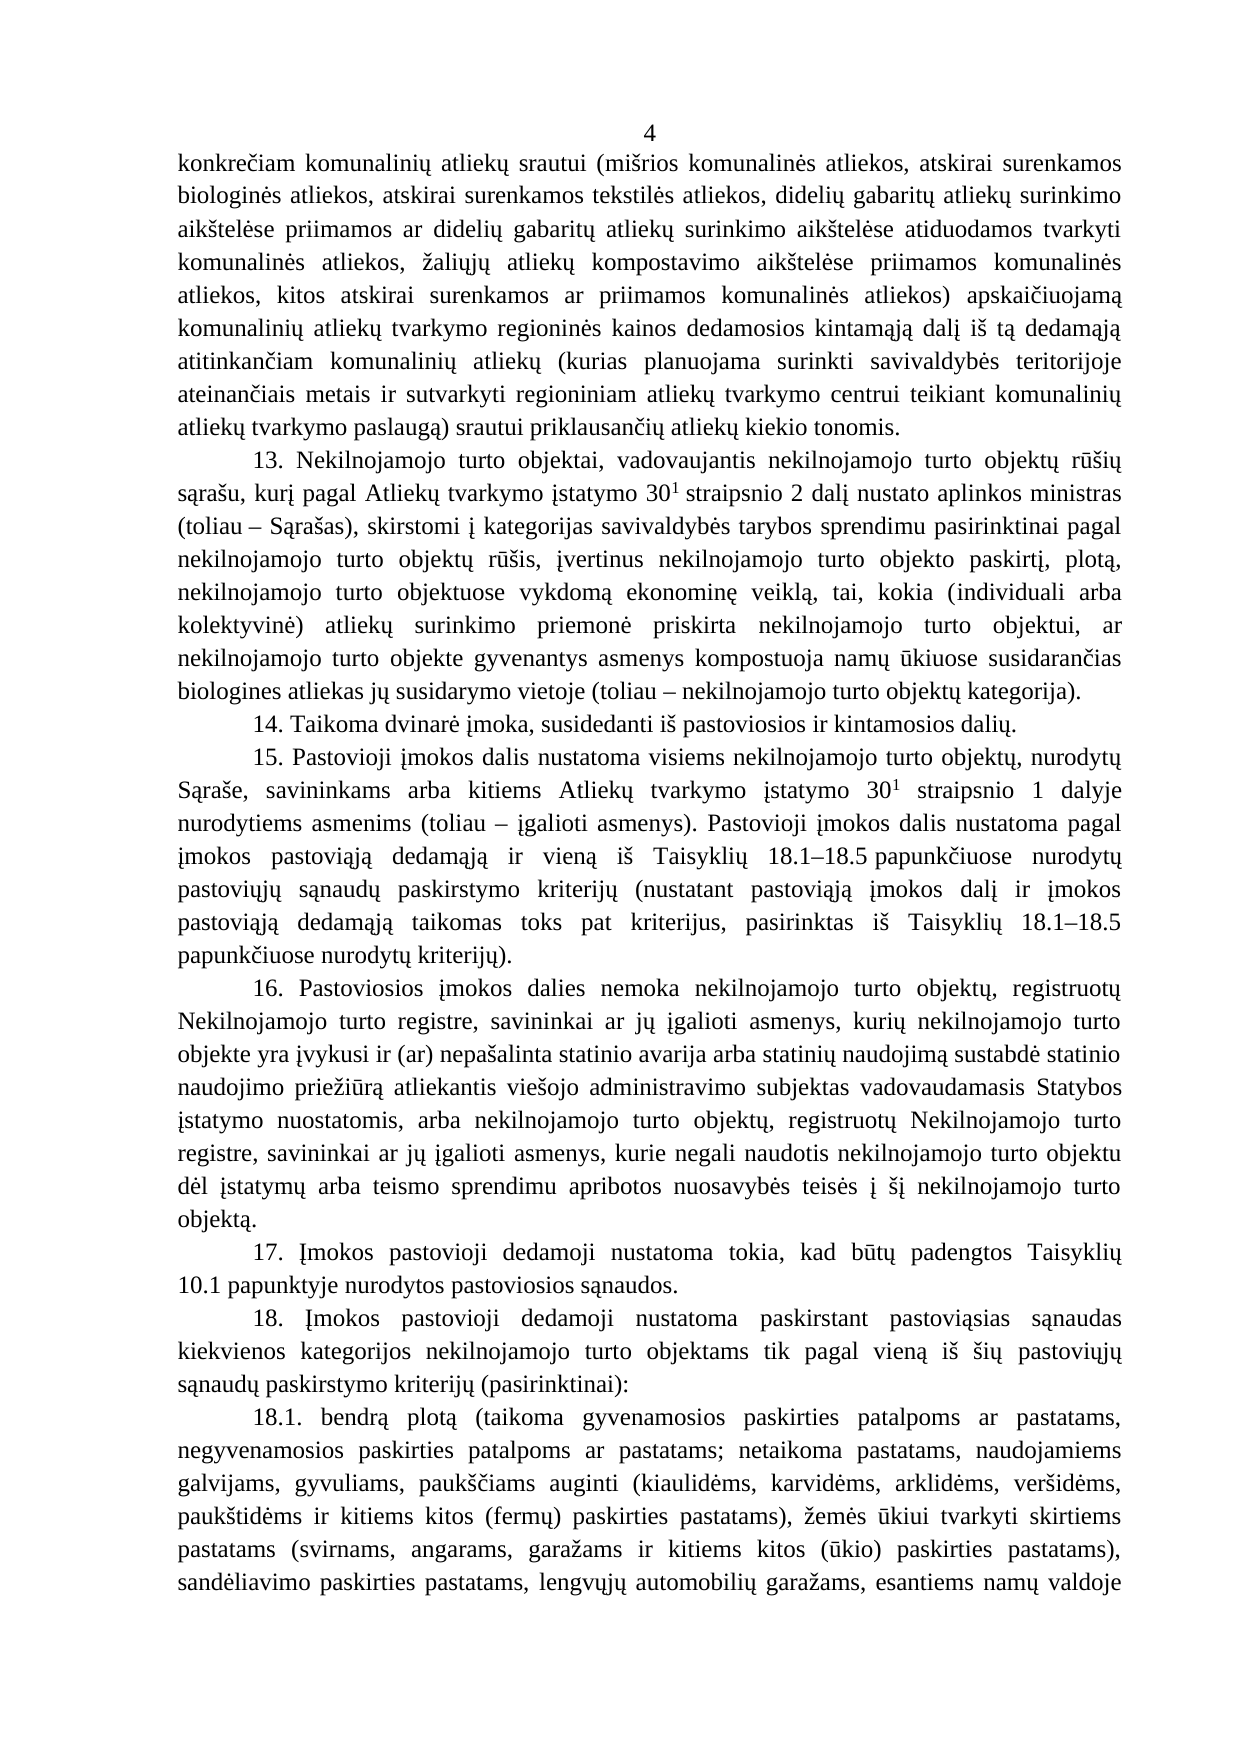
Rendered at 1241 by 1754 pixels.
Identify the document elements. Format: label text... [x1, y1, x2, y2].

text 15. Pastovioji įmokos dalis nustatoma visiems nekilnojamojo turto objektų, nurodytų Sąraše, savininkams arba kitiems Atliekų tvarkymo įstatymo 301 straipsnio 1 dalyje nurodytiems asmenims (toliau – įgalioti asmenys). Pastovioji įmokos dalis nustatoma pagal įmokos pastoviąją dedamąją ir vieną iš Taisyklių 18.1–18.5 papunkčiuose nurodytų pastoviųjų sąnaudų paskirstymo kriterijų (nustatant pastoviąją įmokos dalį ir įmokos pastoviąją dedamąją taikomas toks pat kriterijus, pasirinktas iš Taisyklių 18.1–18.5 papunkčiuose nurodytų kriterijų). [177, 742, 1122, 969]
text 13. Nekilnojamojo turto objektai, vadovaujantis nekilnojamojo turto objektų rūšių sąrašu, kurį pagal Atliekų tvarkymo įstatymo 301 straipsnio 2 dalį nustato aplinkos ministras (toliau – Sąrašas), skirstomi į kategorijas savivaldybės tarybos sprendimu pasirinktinai pagal nekilnojamojo turto objektų rūšis, įvertinus nekilnojamojo turto objekto paskirtį, plotą, nekilnojamojo turto objektuose vykdomą ekonominę veiklą, tai, kokia (individuali arba kolektyvinė) atliekų surinkimo priemonė priskirta nekilnojamojo turto objektui, ar nekilnojamojo turto objekte gyvenantys asmenys kompostuoja namų ūkiuose susidarančias biologines atliekas jų susidarymo vietoje (toliau – nekilnojamojo turto objektų kategorija). [177, 445, 1122, 705]
text 14. Taikoma dvinarė įmoka, susidedanti iš pastoviosios ir kintamosios dalių. [177, 709, 1122, 738]
text konkrečiam komunalinių atliekų srautui (mišrios komunalinės atliekos, atskirai surenkamos biologinės atliekos, atskirai surenkamos tekstilės atliekos, didelių gabaritų atliekų surinkimo aikštelėse priimamos ar didelių gabaritų atliekų surinkimo aikštelėse atiduodamos tvarkyti komunalinės atliekos, žaliųjų atliekų kompostavimo aikštelėse priimamos komunalinės atliekos, kitos atskirai surenkamos ar priimamos komunalinės atliekos) apskaičiuojamą komunalinių atliekų tvarkymo regioninės kainos dedamosios kintamąją dalį iš tą dedamąją atitinkančiam komunalinių atliekų (kurias planuojama surinkti savivaldybės teritorijoje ateinančiais metais ir sutvarkyti regioniniam atliekų tvarkymo centrui teikiant komunalinių atliekų tvarkymo paslaugą) srautui priklausančių atliekų kiekio tonomis. [177, 148, 1122, 441]
text 17. Įmokos pastovioji dedamoji nustatoma tokia, kad būtų padengtos Taisyklių 10.1 papunktyje nurodytos pastoviosios sąnaudos. [177, 1237, 1122, 1299]
text 16. Pastoviosios įmokos dalies nemoka nekilnojamojo turto objektų, registruotų Nekilnojamojo turto registre, savininkai ar jų įgalioti asmenys, kurių nekilnojamojo turto objekte yra įvykusi ir (ar) nepašalinta statinio avarija arba statinių naudojimą sustabdė statinio naudojimo priežiūrą atliekantis viešojo administravimo subjektas vadovaudamasis Statybos įstatymo nuostatomis, arba nekilnojamojo turto objektų, registruotų Nekilnojamojo turto registre, savininkai ar jų įgalioti asmenys, kurie negali naudotis nekilnojamojo turto objektu dėl įstatymų arba teismo sprendimu apribotos nuosavybės teisės į šį nekilnojamojo turto objektą. [177, 973, 1122, 1233]
text 18. Įmokos pastovioji dedamoji nustatoma paskirstant pastoviąsias sąnaudas kiekvienos kategorijos nekilnojamojo turto objektams tik pagal vieną iš šių pastoviųjų sąnaudų paskirstymo kriterijų (pasirinktinai): [177, 1303, 1122, 1398]
text 18.1. bendrą plotą (taikoma gyvenamosios paskirties patalpoms ar pastatams, negyvenamosios paskirties patalpoms ar pastatams; netaikoma pastatams, naudojamiems galvijams, gyvuliams, paukščiams auginti (kiaulidėms, karvidėms, arklidėms, veršidėms, paukštidėms ir kitiems kitos (fermų) paskirties pastatams), žemės ūkiui tvarkyti skirtiems pastatams (svirnams, angarams, garažams ir kitiems kitos (ūkio) paskirties pastatams), sandėliavimo paskirties pastatams, lengvųjų automobilių garažams, esantiems namų valdoje [177, 1402, 1122, 1596]
